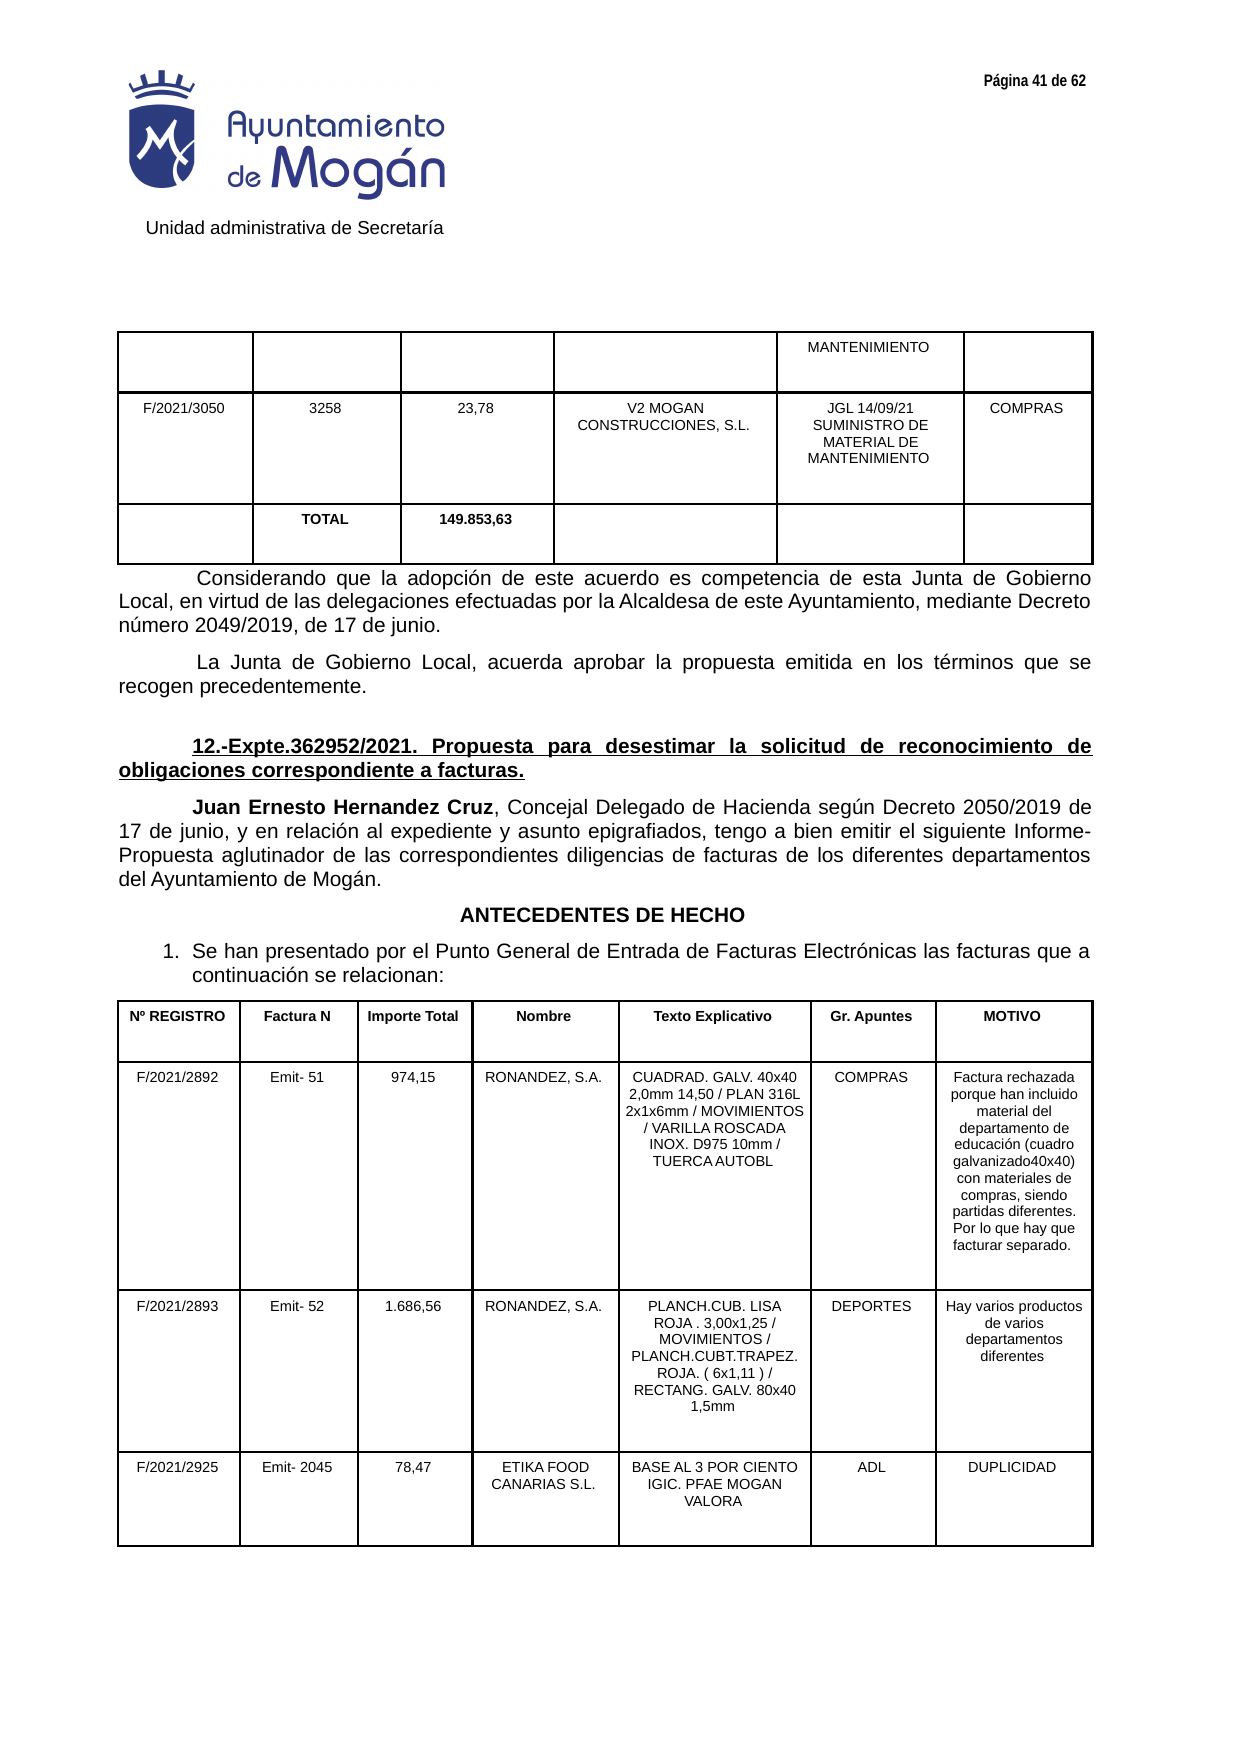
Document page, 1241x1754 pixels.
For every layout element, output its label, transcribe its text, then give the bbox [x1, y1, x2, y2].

table_cell Factura rechazada porque han incluido material del departamento de educación (cuadro galvanizado40x40) con materiales de compras, siendo partidas diferentes. Por lo que hay que facturar separado. [937, 1063, 1091, 1289]
table_cell [402, 333, 553, 391]
table_cell PLANCH.CUB. LISA ROJA . 3,00x1,25 / MOVIMIENTOS / PLANCH.CUBT.TRAPEZ. ROJA. ( 6x1,11 ) / RECTANG. GALV. 80x40 1,5mm [620, 1291, 810, 1451]
table_cell F/2021/2925 [119, 1453, 239, 1545]
table_cell Emit- 2045 [241, 1453, 357, 1545]
table_cell 23,78 [402, 394, 553, 502]
text Juan Ernesto Hernandez Cruz, Concejal Delegado de Hacienda según Decreto 2050/2019 de 17 de junio, y en relación al expediente y asunto epigrafiados, tengo a bien emitir el siguiente Informe-Propuesta aglutinador de las correspondientes diligencias de facturas de los diferentes departamentos del Ayuntamiento de Mogán. [118, 794, 1092, 890]
table_header Texto Explicativo [620, 1002, 810, 1061]
table_header Factura N [241, 1002, 357, 1061]
table_cell [119, 333, 252, 391]
table_cell [965, 333, 1091, 391]
table_header Nº REGISTRO [119, 1002, 239, 1061]
table_cell [555, 505, 776, 563]
table_cell 78,47 [359, 1453, 471, 1545]
table_cell MANTENIMIENTO [778, 333, 963, 391]
text 12.-Expte.362952/2021. Propuesta para desestimar la solicitud de reconocimiento de obligaciones correspondiente a facturas. [118, 710, 1092, 782]
table_cell 149.853,63 [402, 505, 553, 563]
table_cell V2 MOGAN CONSTRUCCIONES, S.L. [555, 394, 776, 502]
table_cell 974,15 [359, 1063, 471, 1289]
table_cell [965, 505, 1091, 563]
table_cell Hay varios productos de varios departamentos diferentes [937, 1291, 1091, 1451]
text ANTECEDENTES DE HECHO [118, 903, 1092, 927]
table_cell 3258 [254, 394, 400, 502]
table_cell F/2021/2893 [119, 1291, 239, 1451]
table_header MOTIVO [937, 1002, 1091, 1061]
table_cell JGL 14/09/21 SUMINISTRO DE MATERIAL DE MANTENIMIENTO [778, 394, 963, 502]
table_header Gr. Apuntes [812, 1002, 935, 1061]
text Considerando que la adopción de este acuerdo es competencia de esta Junta de Gobierno Local, en virtud de las delegaciones efectuadas por la Alcaldesa de este Ayuntamiento, mediante Decreto número 2049/2019, de 17 de junio. [118, 565, 1092, 637]
table_cell [254, 333, 400, 391]
table_cell F/2021/3050 [119, 394, 252, 502]
table_cell F/2021/2892 [119, 1063, 239, 1289]
table_cell DUPLICIDAD [937, 1453, 1091, 1545]
table_cell CUADRAD. GALV. 40x40 2,0mm 14,50 / PLAN 316L 2x1x6mm / MOVIMIENTOS / VARILLA ROSCADA INOX. D975 10mm / TUERCA AUTOBL [620, 1063, 810, 1289]
table_cell [119, 505, 252, 563]
table_header Importe Total [359, 1002, 471, 1061]
table_cell RONANDEZ, S.A. [474, 1063, 618, 1289]
text La Junta de Gobierno Local, acuerda aprobar la propuesta emitida en los términos que se recogen precedentemente. [118, 650, 1092, 698]
picture [128, 70, 445, 206]
list Se han presentado por el Punto General de Entrada de Facturas Electrónicas las facturas que a continuación se relacionan: [162, 939, 1092, 987]
table_cell DEPORTES [812, 1291, 935, 1451]
table_cell ETIKA FOOD CANARIAS S.L. [474, 1453, 618, 1545]
table_cell RONANDEZ, S.A. [474, 1291, 618, 1451]
table_cell Emit- 52 [241, 1291, 357, 1451]
table_cell Emit- 51 [241, 1063, 357, 1289]
table_cell 1.686,56 [359, 1291, 471, 1451]
table_cell BASE AL 3 POR CIENTO IGIC. PFAE MOGAN VALORA [620, 1453, 810, 1545]
table_cell COMPRAS [812, 1063, 935, 1289]
table_cell [555, 333, 776, 391]
table_cell [778, 505, 963, 563]
table_cell COMPRAS [965, 394, 1091, 502]
table_cell TOTAL [254, 505, 400, 563]
table_cell ADL [812, 1453, 935, 1545]
table_header Nombre [474, 1002, 618, 1061]
